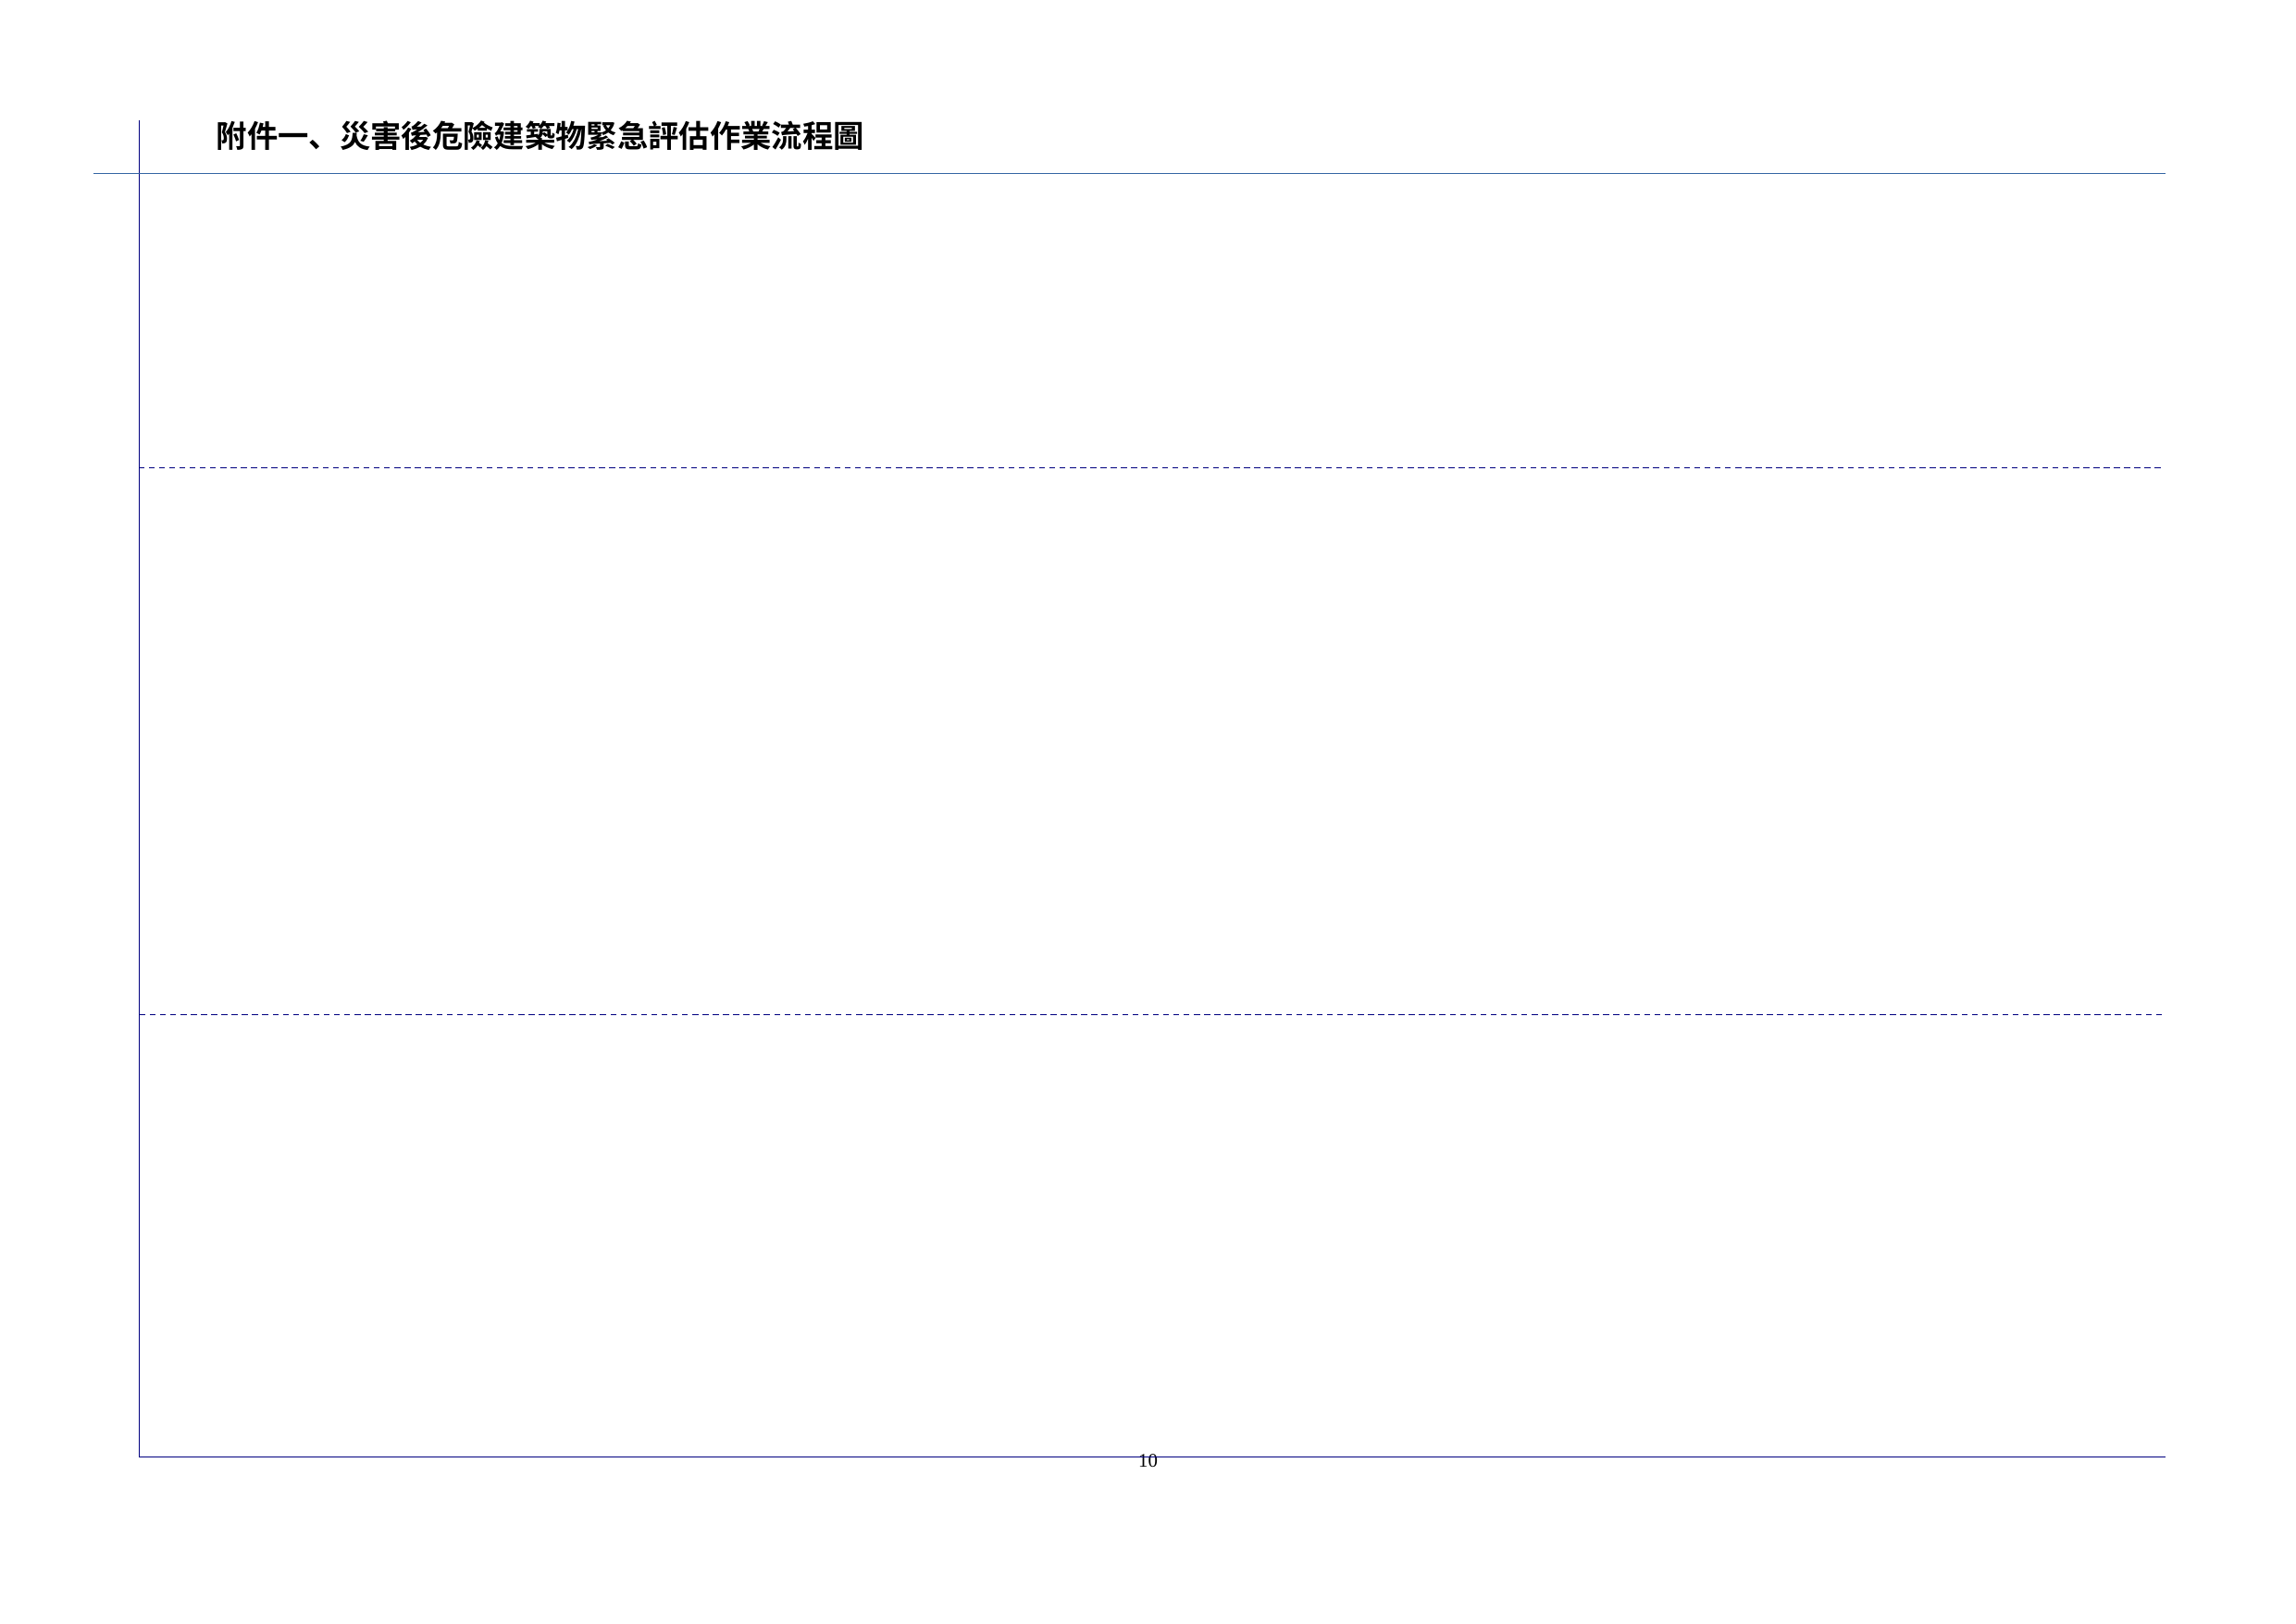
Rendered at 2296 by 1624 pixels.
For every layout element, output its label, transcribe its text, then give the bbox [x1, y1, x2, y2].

text 附件一、災害後危險建築物緊急評估作業流程圖 [192, 112, 2021, 156]
